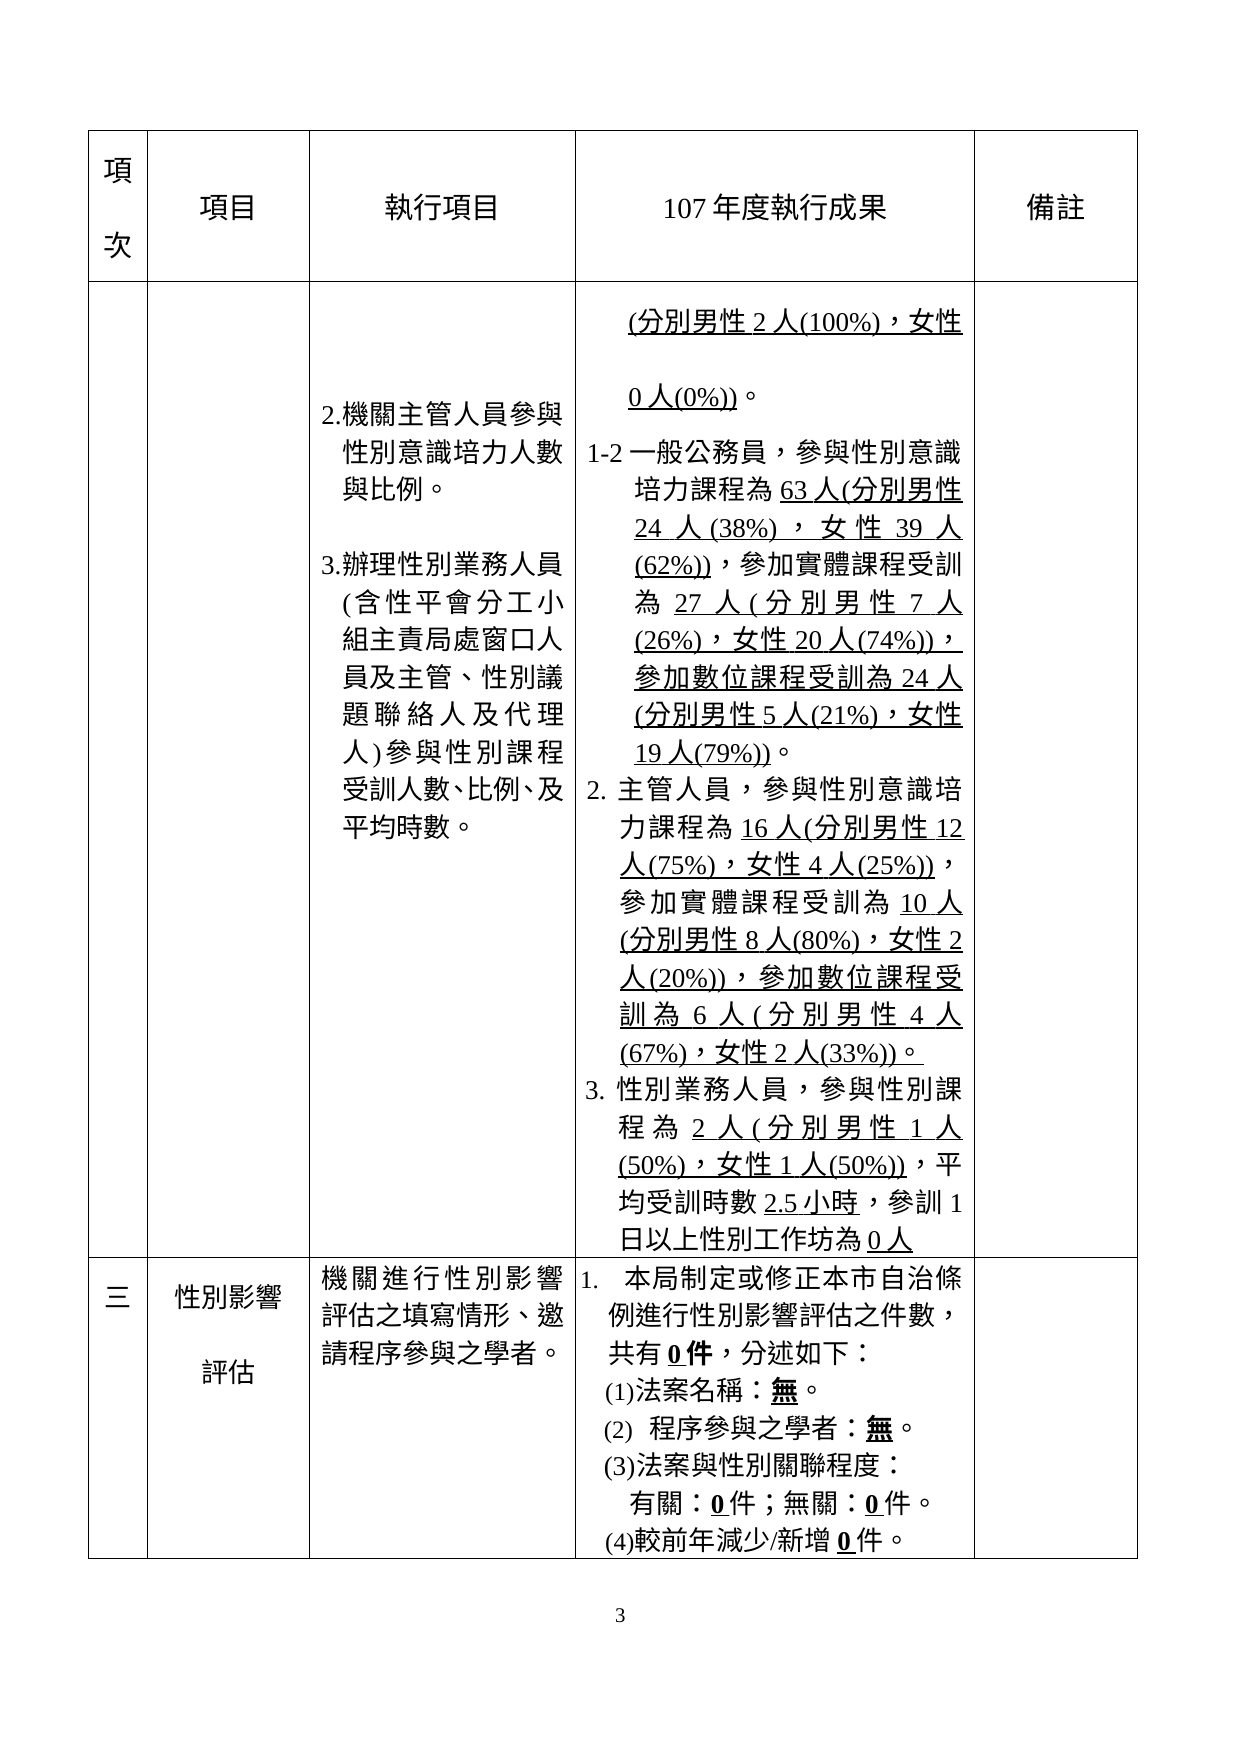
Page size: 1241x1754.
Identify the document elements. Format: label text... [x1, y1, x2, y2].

table_cell (分別男性2人(100%)，女性0人(0%))。 1-2一般公務員，參與性別意識培力課程為63人(分別男性24人(38%)，女性39人(62%))，參加實體課程受訓為27人(分別男性7人(26%)，女性20人(74%))，參加數位課程受訓為24人(分別男性5人(21%)，女性19人(79%))。 2. 主管人員，參與性別意識培力課程為16人(分別男性12人(75%)，女性4人(25%))，參加實體課程受訓為10人(分別男性8人(80%)，女性2人(20%))，參加數位課程受訓為6人(分別男性4人(67%)，女性2人(33%))。 3. 性別業務人員，參與性別課程為2人(分別男性1人(50%)，女性1人(50%))，平均受訓時數2.5小時，參訓1日以上性別工作坊為0人 [576, 282, 974, 1257]
table_cell 三 [89, 1258, 147, 1558]
table_cell 機關進行性別影響評估之填寫情形、邀請程序參與之學者。 [310, 1258, 575, 1558]
table_cell [975, 282, 1137, 1257]
table_header 執行項目 [310, 131, 575, 281]
table_cell 機關一般公務員(指編制內員工及約聘僱人員)參與性別意識培力人數與比例。 機關主管人員參與性別意識培力人數與比例。 辦理性別業務人員(含性平會分工小組主責局處窗口人員及主管、性別議題聯絡人及代理人)參與性別課程受訓人數、比例、及平均時數。 [310, 282, 575, 1257]
table_header 項目 [148, 131, 309, 281]
table_cell [148, 282, 309, 1257]
table_cell [89, 282, 147, 1257]
table_cell 性別影響 評估 [148, 1258, 309, 1558]
table_header 備註 [975, 131, 1137, 281]
table_header 107年度執行成果 [576, 131, 974, 281]
table_cell 本局制定或修正本市自治條例進行性別影響評估之件數，共有0件，分述如下： 法案名稱：無。 程序參與之學者：無。 法案與性別關聯程度： 有關：0件；無關：0件。 較前年減少/新增0件。 本局重大施政計畫等進行性別影響評估共有2件，分述如下： 計畫名稱：全市重大建設土地規劃及法定作業程序與都市計畫地理資訊系統。 程序參與之學者：周愫嫻。 計畫與性別關聯程度： 有關：0件；無關：2件。 較前年減少/新增0件。 [576, 1258, 974, 1558]
table_header 項次 [89, 131, 147, 281]
table_cell [975, 1258, 1137, 1558]
